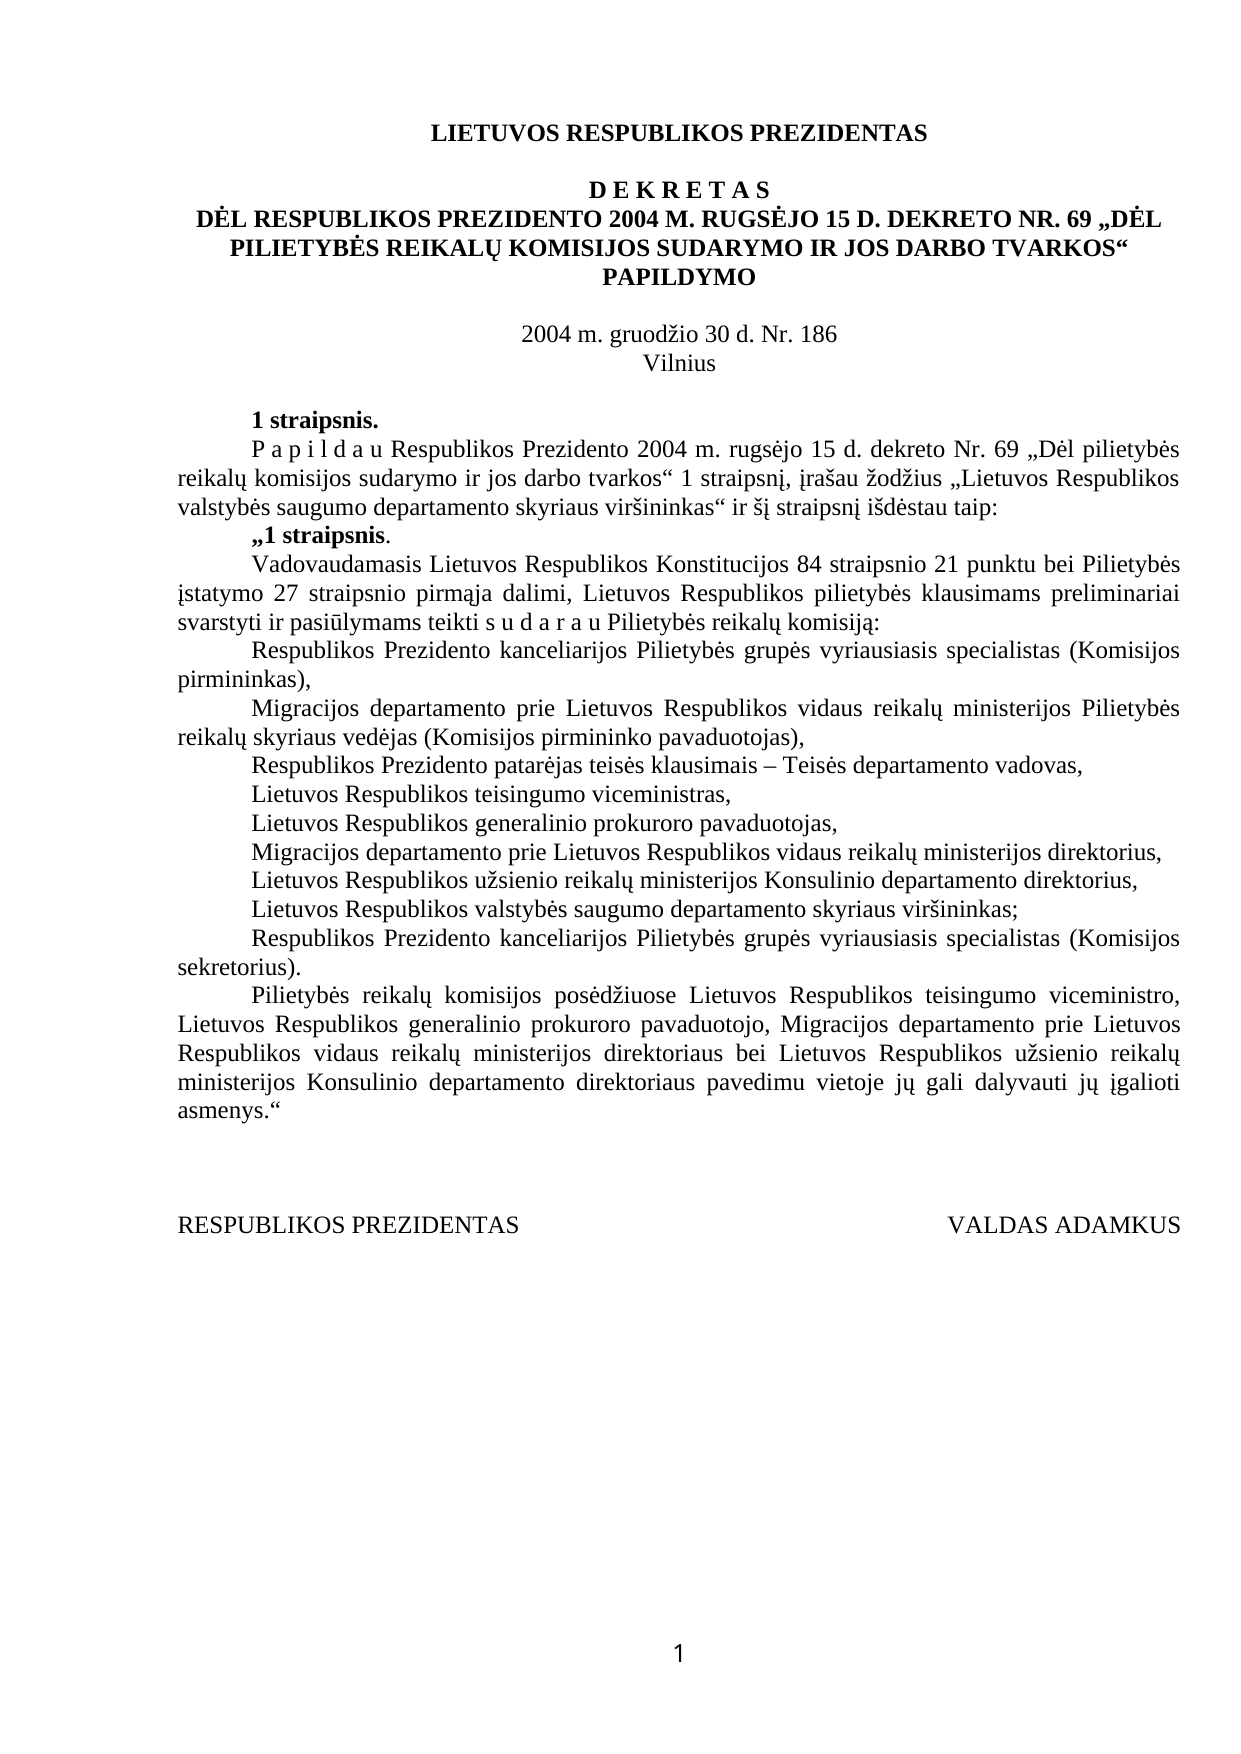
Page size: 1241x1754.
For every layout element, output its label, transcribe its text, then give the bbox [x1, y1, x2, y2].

text Respublikos Prezidento patarėjas teisės klausimais – Teisės departamento vadovas, [177, 751, 1181, 779]
text Lietuvos Respublikos generalinio prokuroro pavaduotojas, [177, 808, 1181, 837]
text 1 straipsnis. [177, 406, 1181, 434]
text LIETUVOS RESPUBLIKOS PREZIDENTAS [177, 118, 1181, 147]
text RESPUBLIKOS PREZIDENTAS VALDAS ADAMKUS [177, 1211, 1181, 1239]
text Migracijos departamento prie Lietuvos Respublikos vidaus reikalų ministerijos Pilietybės reikalų skyriaus vedėjas (Komisijos pirmininko pavaduotojas), [177, 693, 1181, 751]
text Respublikos Prezidento kanceliarijos Pilietybės grupės vyriausiasis specialistas (Komisijos sekretorius). [177, 923, 1181, 981]
text Lietuvos Respublikos teisingumo viceministras, [177, 779, 1181, 808]
text DĖL RESPUBLIKOS PREZIDENTO 2004 M. RUGSĖJO 15 D. DEKRETO NR. 69 „DĖL PILIETYBĖS REIKALŲ KOMISIJOS SUDARYMO IR JOS DARBO TVARKOS“ PAPILDYMO [177, 204, 1181, 291]
text Vilnius [177, 348, 1181, 377]
text D E K R E T A S [177, 176, 1181, 204]
text Respublikos Prezidento kanceliarijos Pilietybės grupės vyriausiasis specialistas (Komisijos pirmininkas), [177, 636, 1181, 693]
text Papildau Respublikos Prezidento 2004 m. rugsėjo 15 d. dekreto Nr. 69 „Dėl pilietybės reikalų komisijos sudarymo ir jos darbo tvarkos“ 1 straipsnį, įrašau žodžius „Lietuvos Respublikos valstybės saugumo departamento skyriaus viršininkas“ ir šį straipsnį išdėstau taip: [177, 434, 1181, 521]
text Migracijos departamento prie Lietuvos Respublikos vidaus reikalų ministerijos direktorius, [177, 837, 1181, 866]
text 2004 m. gruodžio 30 d. Nr. 186 [177, 319, 1181, 348]
text Vadovaudamasis Lietuvos Respublikos Konstitucijos 84 straipsnio 21 punktu bei Pilietybės įstatymo 27 straipsnio pirmąja dalimi, Lietuvos Respublikos pilietybės klausimams preliminariai svarstyti ir pasiūlymams teikti sudarau Pilietybės reikalų komisiją: [177, 549, 1181, 636]
text Pilietybės reikalų komisijos posėdžiuose Lietuvos Respublikos teisingumo viceministro, Lietuvos Respublikos generalinio prokuroro pavaduotojo, Migracijos departamento prie Lietuvos Respublikos vidaus reikalų ministerijos direktoriaus bei Lietuvos Respublikos užsienio reikalų ministerijos Konsulinio departamento direktoriaus pavedimu vietoje jų gali dalyvauti jų įgalioti asmenys.“ [177, 981, 1181, 1124]
text Lietuvos Respublikos užsienio reikalų ministerijos Konsulinio departamento direktorius, [177, 866, 1181, 894]
text „1 straipsnis. [177, 521, 1181, 549]
text Lietuvos Respublikos valstybės saugumo departamento skyriaus viršininkas; [177, 894, 1181, 923]
